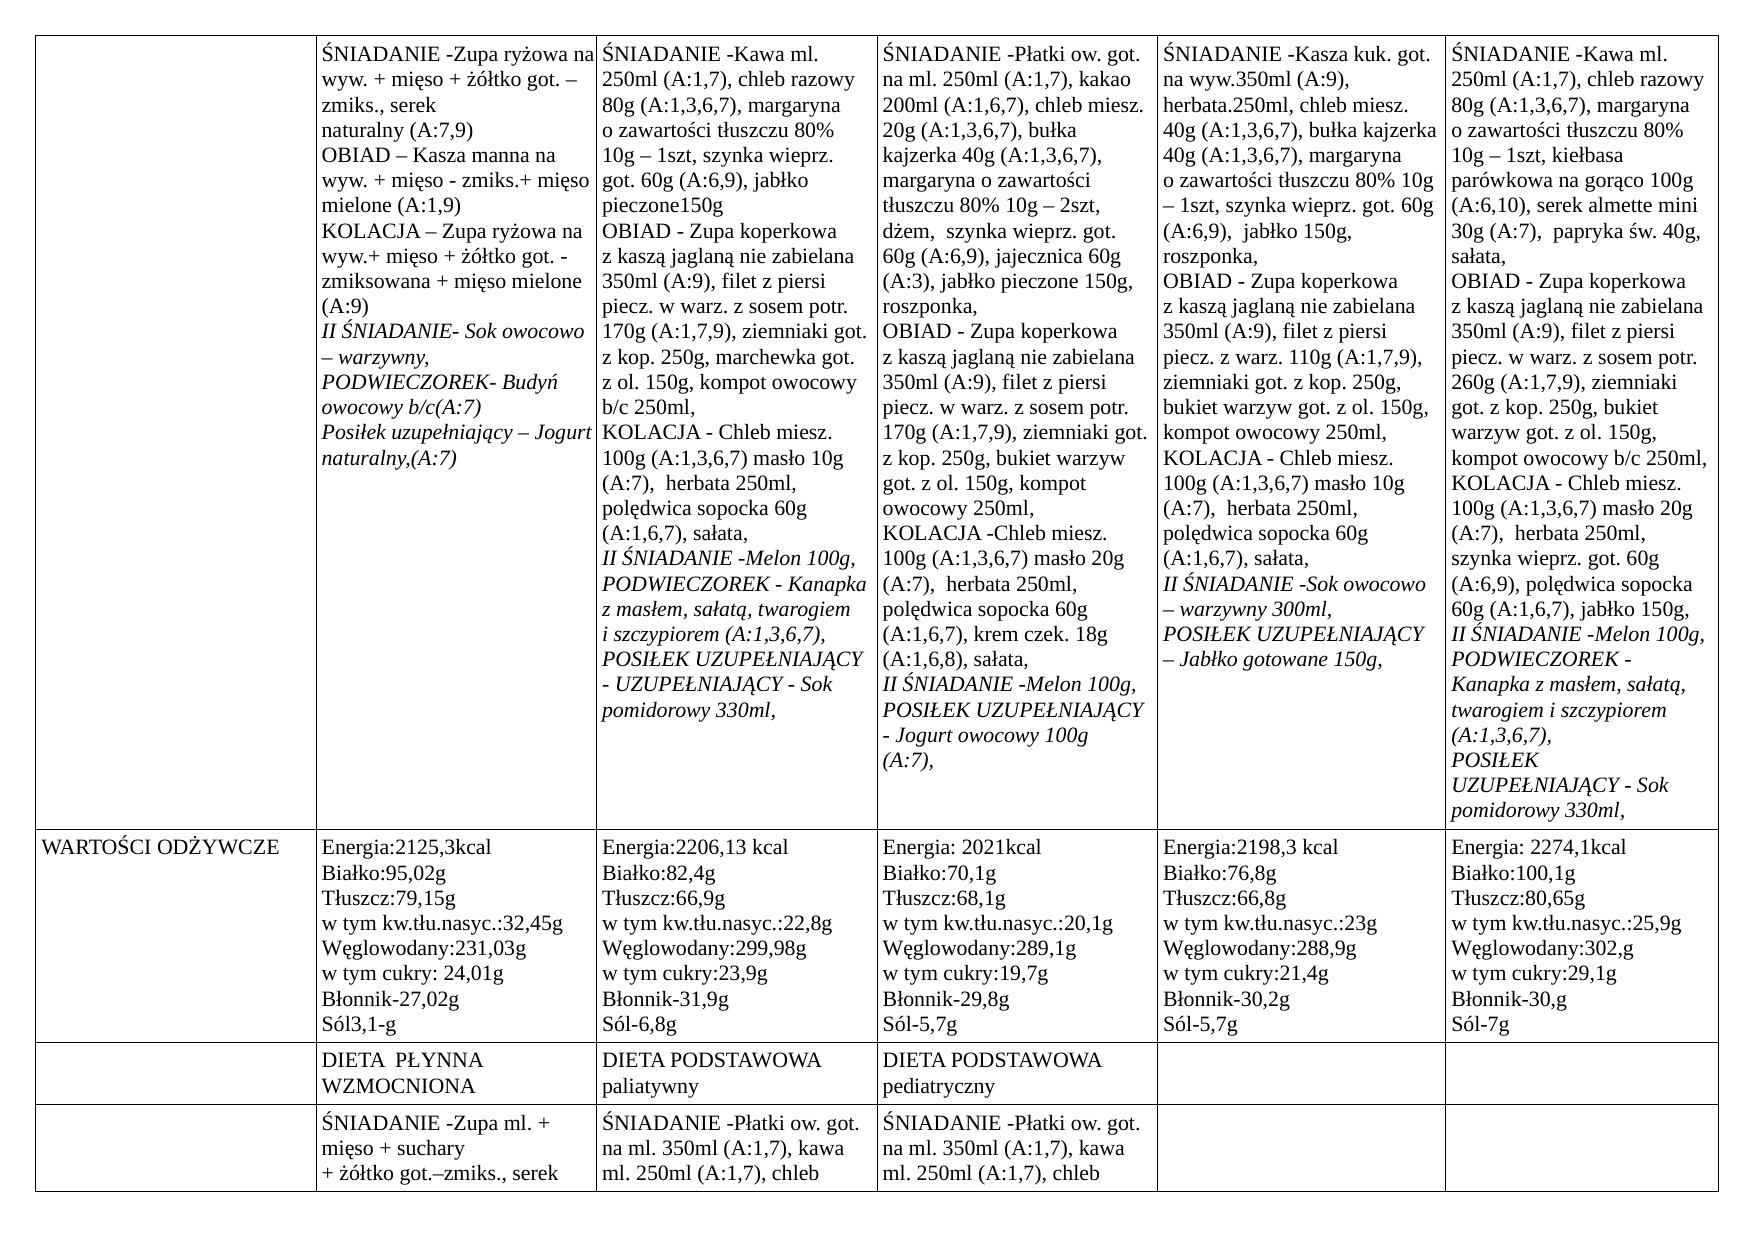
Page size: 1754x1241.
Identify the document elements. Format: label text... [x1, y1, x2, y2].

table_cell DIETA PŁYNNA WZMOCNIONA [317, 1043, 596, 1104]
table_cell ŚNIADANIE -Płatki ow. got. na ml. 350ml (A:1,7), kawa ml. 250ml (A:1,7), chleb [878, 1105, 1157, 1191]
table_cell [1158, 1043, 1445, 1104]
table_cell ŚNIADANIE -Zupa ml. + mięso + suchary + żółtko got.–zmiks., serek waniliowy (A:3,7,9) OBIAD – Homogenat KOLACJA – Zupa ryżowa na wyw.+ mięso + żółtko got.- zmiksowana (A:3,9) II ŚNIADANIE- Sok owocowo – warzywny, PODWIECZOREK – Budyń owocowy- płynny(A:7) Posiłek uzupełniający –Jogurt naturalny (A:7), [317, 1105, 596, 1191]
table_cell Energia: 2274,1kcal Białko:100,1g Tłuszcz:80,65g w tym kw.tłu.nasyc.:25,9g Węglowodany:302,g w tym cukry:29,1g Błonnik-30,g Sól-7g [1446, 830, 1718, 1042]
table_cell WARTOŚCI ODŻYWCZE [36, 830, 316, 1042]
table_cell ŚNIADANIE -Kawa ml. 250ml (A:1,7), chleb razowy 80g (A:1,3,6,7), margaryna o zawartości tłuszczu 80% 10g – 1szt, szynka wieprz. got. 60g (A:6,9), jabłko pieczone150g OBIAD - Zupa koperkowa z kaszą jaglaną nie zabielana 350ml (A:9), filet z piersi piecz. w warz. z sosem potr. 170g (A:1,7,9), ziemniaki got. z kop. 250g, marchewka got. z ol. 150g, kompot owocowy b/c 250ml, KOLACJA - Chleb miesz. 100g (A:1,3,6,7) masło 10g (A:7), herbata 250ml, polędwica sopocka 60g (A:1,6,7), sałata, II ŚNIADANIE -Melon 100g, PODWIECZOREK - Kanapka z masłem, sałatą, twarogiem i szczypiorem (A:1,3,6,7), POSIŁEK UZUPEŁNIAJĄCY - UZUPEŁNIAJĄCY - Sok pomidorowy 330ml, [597, 36, 877, 828]
table_cell ŚNIADANIE -Płatki ow. got. na ml. 250ml (A:1,7), kakao 200ml (A:1,6,7), chleb miesz. 20g (A:1,3,6,7), bułka kajzerka 40g (A:1,3,6,7), margaryna o zawartości tłuszczu 80% 10g – 2szt, dżem, szynka wieprz. got. 60g (A:6,9), jajecznica 60g (A:3), jabłko pieczone 150g, roszponka, OBIAD - Zupa koperkowa z kaszą jaglaną nie zabielana 350ml (A:9), filet z piersi piecz. w warz. z sosem potr. 170g (A:1,7,9), ziemniaki got. z kop. 250g, bukiet warzyw got. z ol. 150g, kompot owocowy 250ml, KOLACJA -Chleb miesz. 100g (A:1,3,6,7) masło 20g (A:7), herbata 250ml, polędwica sopocka 60g (A:1,6,7), krem czek. 18g (A:1,6,8), sałata, II ŚNIADANIE -Melon 100g, POSIŁEK UZUPEŁNIAJĄCY - Jogurt owocowy 100g (A:7), [878, 36, 1157, 828]
table_cell [1446, 1105, 1718, 1191]
table_cell [36, 36, 316, 828]
table_cell [1446, 1043, 1718, 1104]
table_cell ŚNIADANIE -Zupa ryżowa na wyw. + mięso + żółtko got. –zmiks., serek naturalny (A:7,9) OBIAD – Kasza manna na wyw. + mięso - zmiks.+ mięso mielone (A:1,9) KOLACJA – Zupa ryżowa na wyw.+ mięso + żółtko got. - zmiksowana + mięso mielone (A:9) II ŚNIADANIE- Sok owocowo – warzywny, PODWIECZOREK- Budyń owocowy b/c(A:7) Posiłek uzupełniający – Jogurt naturalny,(A:7) [317, 36, 596, 828]
table_cell [36, 1105, 316, 1191]
table_cell Energia:2198,3 kcal Białko:76,8g Tłuszcz:66,8g w tym kw.tłu.nasyc.:23g Węglowodany:288,9g w tym cukry:21,4g Błonnik-30,2g Sól-5,7g [1158, 830, 1445, 1042]
table_cell [36, 1043, 316, 1104]
table_cell ŚNIADANIE -Kasza kuk. got. na wyw.350ml (A:9), herbata.250ml, chleb miesz. 40g (A:1,3,6,7), bułka kajzerka 40g (A:1,3,6,7), margaryna o zawartości tłuszczu 80% 10g – 1szt, szynka wieprz. got. 60g (A:6,9), jabłko 150g, roszponka, OBIAD - Zupa koperkowa z kaszą jaglaną nie zabielana 350ml (A:9), filet z piersi piecz. z warz. 110g (A:1,7,9), ziemniaki got. z kop. 250g, bukiet warzyw got. z ol. 150g, kompot owocowy 250ml, KOLACJA - Chleb miesz. 100g (A:1,3,6,7) masło 10g (A:7), herbata 250ml, polędwica sopocka 60g (A:1,6,7), sałata, II ŚNIADANIE -Sok owocowo – warzywny 300ml, POSIŁEK UZUPEŁNIAJĄCY – Jabłko gotowane 150g, [1158, 36, 1445, 828]
table_cell Energia: 2021kcal Białko:70,1g Tłuszcz:68,1g w tym kw.tłu.nasyc.:20,1g Węglowodany:289,1g w tym cukry:19,7g Błonnik-29,8g Sól-5,7g [878, 830, 1157, 1042]
table_cell Energia:2125,3kcal Białko:95,02g Tłuszcz:79,15g w tym kw.tłu.nasyc.:32,45g Węglowodany:231,03g w tym cukry: 24,01g Błonnik-27,02g Sól3,1-g [317, 830, 596, 1042]
table_cell DIETA PODSTAWOWA paliatywny [597, 1043, 877, 1104]
table_cell ŚNIADANIE -Płatki ow. got. na ml. 350ml (A:1,7), kawa ml. 250ml (A:1,7), chleb miesz. 40g (A:1,3,6,7), bułka kajzerka 40g (A:1,3,6,7), margaryna o zawartości tłuszczu 80% 10g – 2szt, kiełbasa parówkowa na gorąco 100g (A:6,10), ketchup 20g (A:9)serek topiony 25g (A:7), papryka św. 40g, sałata, OBIAD - Zupa jarzynowa czysta 350ml (A:9), gołąbki z ryżem got. w sosie pomidorowym 220g (A:1,3,6,7,9), surówka z selera i jabłka z jogurtem greckim 100g (A:7,9), ziemniaki got. z kop. 250g, kompot owocowy 250ml, KOLACJA - Chleb miesz. 100g (A:1,3,6,7) masło 20g (A:7), herbata 250ml, pasztetowa 60g (A:1,6,7), krem czek. 18g (A:1,6,8), kiwi 1szt, roszponka ze słonecznikiem, II ŚNIADANIE -Melon 100g, POSIŁEK UZUPEŁNIAJĄCY -Sok pomidorowy 330ml, [597, 1105, 877, 1191]
table_cell ŚNIADANIE -Kawa ml. 250ml (A:1,7), chleb razowy 80g (A:1,3,6,7), margaryna o zawartości tłuszczu 80% 10g – 1szt, kiełbasa parówkowa na gorąco 100g (A:6,10), serek almette mini 30g (A:7), papryka św. 40g, sałata, OBIAD - Zupa koperkowa z kaszą jaglaną nie zabielana 350ml (A:9), filet z piersi piecz. w warz. z sosem potr. 260g (A:1,7,9), ziemniaki got. z kop. 250g, bukiet warzyw got. z ol. 150g, kompot owocowy b/c 250ml, KOLACJA - Chleb miesz. 100g (A:1,3,6,7) masło 20g (A:7), herbata 250ml, szynka wieprz. got. 60g (A:6,9), polędwica sopocka 60g (A:1,6,7), jabłko 150g, II ŚNIADANIE -Melon 100g, PODWIECZOREK - Kanapka z masłem, sałatą, twarogiem i szczypiorem (A:1,3,6,7), POSIŁEK UZUPEŁNIAJĄCY - Sok pomidorowy 330ml, [1446, 36, 1718, 828]
table_cell [1158, 1105, 1445, 1191]
table_cell DIETA PODSTAWOWA pediatryczny [878, 1043, 1157, 1104]
table_cell Energia:2206,13 kcal Białko:82,4g Tłuszcz:66,9g w tym kw.tłu.nasyc.:22,8g Węglowodany:299,98g w tym cukry:23,9g Błonnik-31,9g Sól-6,8g [597, 830, 877, 1042]
